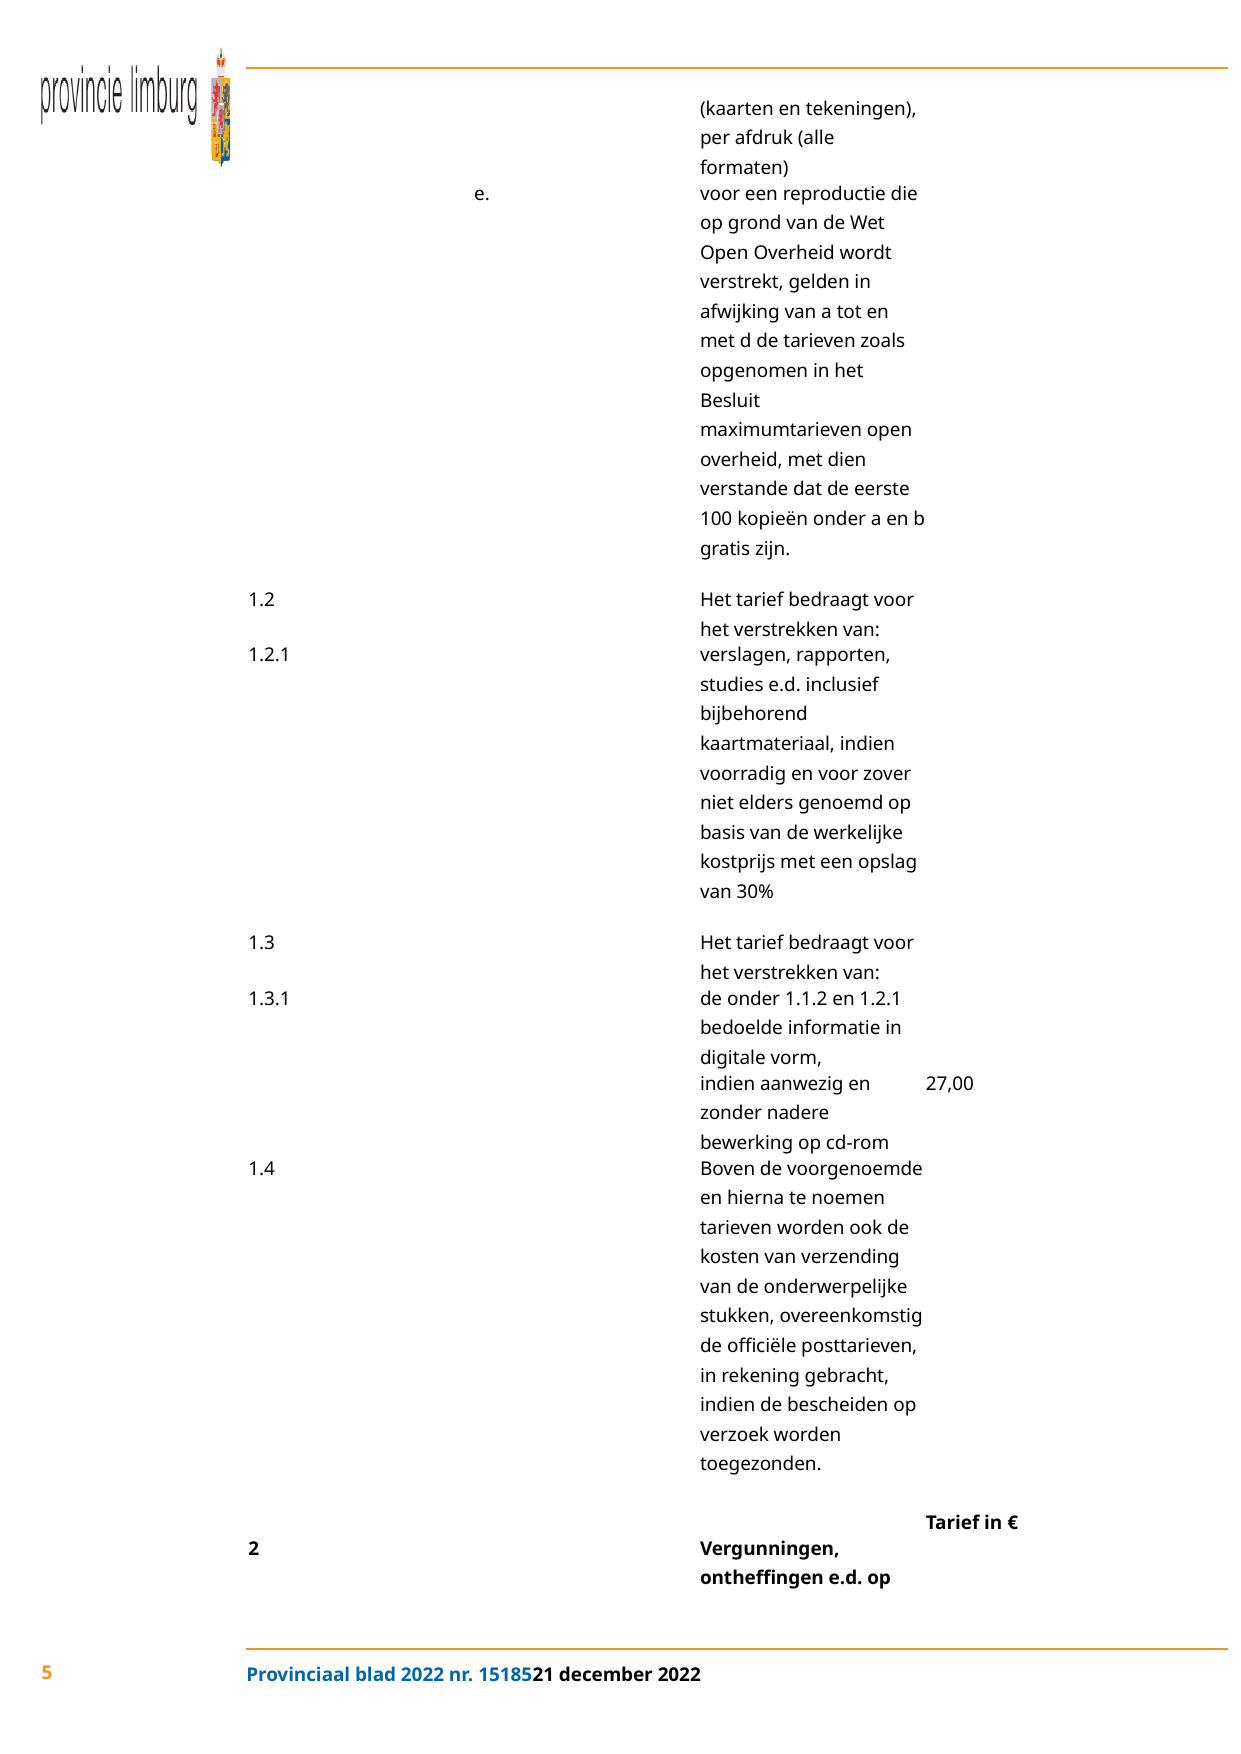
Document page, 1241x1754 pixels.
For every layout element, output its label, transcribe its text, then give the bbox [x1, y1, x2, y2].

table_cell [926, 1155, 1152, 1476]
table_cell e. [474, 180, 700, 560]
table_cell (kaarten en tekeningen), per afdruk (alle formaten) [700, 95, 926, 180]
table_cell Vergunningen, ontheffingen e.d. op [700, 1535, 926, 1590]
table_cell indien aanwezig en zonder nadere bewerking op cd-rom [700, 1070, 926, 1155]
table_cell 1.4 [248, 1155, 474, 1476]
table_cell Het tarief bedraagt voor het verstrekken van: [700, 586, 926, 641]
table_cell [248, 904, 474, 929]
table_cell [926, 930, 1152, 985]
table_cell [700, 904, 926, 929]
table_cell [926, 641, 1152, 904]
table_cell 1.2.1 [248, 641, 474, 904]
table_cell [248, 560, 474, 586]
table_cell [926, 985, 1152, 1070]
table_cell [474, 1070, 700, 1155]
table_header [248, 1509, 474, 1535]
table_cell de onder 1.1.2 en 1.2.1 bedoelde informatie in digitale vorm, [700, 985, 926, 1070]
table_cell Het tarief bedraagt voor het verstrekken van: [700, 930, 926, 985]
picture [41, 47, 231, 172]
table_cell 1.2 [248, 586, 474, 641]
table_cell [474, 641, 700, 904]
table_cell 1.3.1 [248, 985, 474, 1070]
table_cell [474, 586, 700, 641]
table_header [700, 1509, 926, 1535]
table_cell 1.3 [248, 930, 474, 985]
table_cell [926, 180, 1152, 560]
table_cell [474, 985, 700, 1070]
table_cell [926, 95, 1152, 180]
table_header Tarief in € [926, 1509, 1152, 1535]
table_cell 27,00 [926, 1070, 1152, 1155]
table_cell [474, 1535, 700, 1590]
table_cell [474, 95, 700, 180]
table_cell [248, 95, 474, 180]
table_cell [474, 1155, 700, 1476]
table_cell Boven de voorgenoemde en hierna te noemen tarieven worden ook de kosten van verzending van de onderwerpelijke stukken, overeenkomstig de officiële posttarieven, in rekening gebracht, indien de bescheiden op verzoek worden toegezonden. [700, 1155, 926, 1476]
table_cell [474, 904, 700, 929]
table_cell [926, 560, 1152, 586]
table_header [474, 1509, 700, 1535]
table_cell [926, 1535, 1152, 1590]
table_cell [474, 560, 700, 586]
table_cell [926, 904, 1152, 929]
table_cell voor een reproductie die op grond van de Wet Open Overheid wordt verstrekt, gelden in afwijking van a tot en met d de tarieven zoals opgenomen in het Besluit maximumtarieven open overheid, met dien verstande dat de eerste 100 kopieën onder a en b gratis zijn. [700, 180, 926, 560]
table_cell [474, 930, 700, 985]
table_cell [248, 180, 474, 560]
table_cell verslagen, rapporten, studies e.d. inclusief bijbehorend kaartmateriaal, indien voorradig en voor zover niet elders genoemd op basis van de werkelijke kostprijs met een opslag van 30% [700, 641, 926, 904]
table_cell [700, 560, 926, 586]
table_cell 2 [248, 1535, 474, 1590]
table_cell [248, 1070, 474, 1155]
table_cell [926, 586, 1152, 641]
